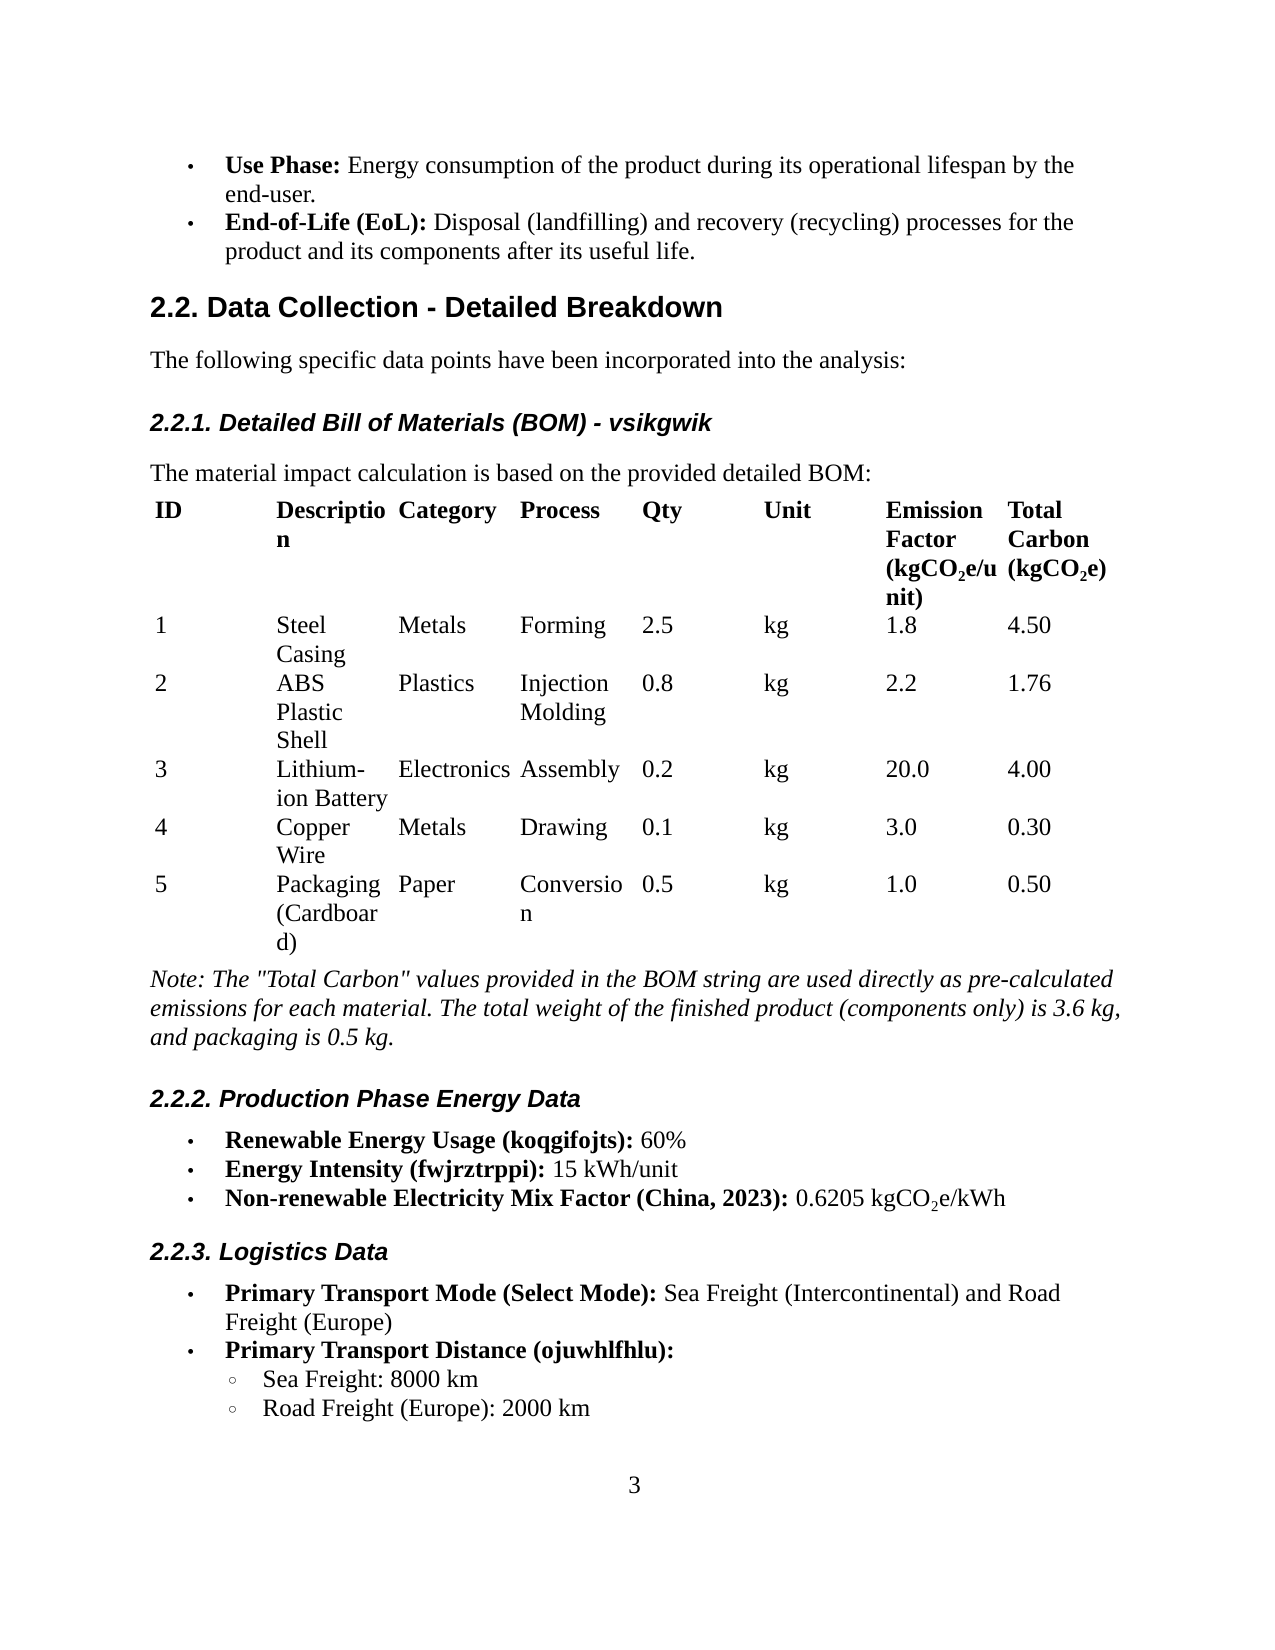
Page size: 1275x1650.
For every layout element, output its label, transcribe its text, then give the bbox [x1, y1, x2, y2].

list Energy Intensity (fwjrztrppi): 15 kWh/unit [187, 1154, 1125, 1183]
text The material impact calculation is based on the provided detailed BOM: [150, 458, 1125, 486]
table_header ID [150, 495, 272, 610]
table_header Description [272, 495, 394, 610]
table_cell Steel Casing [272, 610, 394, 668]
table_cell kg [759, 869, 881, 955]
table_cell 1.0 [881, 869, 1003, 955]
table_header Unit [759, 495, 881, 610]
table_cell 2.5 [638, 610, 759, 668]
table_header Qty [638, 495, 759, 610]
table_cell 0.2 [638, 754, 759, 812]
list End-of-Life (EoL): Disposal (landfilling) and recovery (recycling) processes for the product and its components after its useful life. [187, 207, 1125, 265]
table_cell Paper [394, 869, 516, 955]
table_cell 3.0 [881, 812, 1003, 869]
table_cell Conversion [516, 869, 637, 955]
table_cell Lithium-ion Battery [272, 754, 394, 812]
table_cell 1.8 [881, 610, 1003, 668]
table_cell 4.50 [1003, 610, 1125, 668]
table_cell Drawing [516, 812, 637, 869]
table_cell ABS Plastic Shell [272, 668, 394, 754]
table_cell 0.1 [638, 812, 759, 869]
table_cell kg [759, 812, 881, 869]
table_cell 0.8 [638, 668, 759, 754]
table_cell 1 [150, 610, 272, 668]
table_header Emission Factor (kgCO₂e/unit) [881, 495, 1003, 610]
text The following specific data points have been incorporated into the analysis: [150, 345, 1125, 374]
table_header Total Carbon (kgCO₂e) [1003, 495, 1125, 610]
list Non-renewable Electricity Mix Factor (China, 2023): 0.6205 kgCO₂e/kWh [187, 1183, 1125, 1212]
list Sea Freight: 8000 km [225, 1364, 1125, 1393]
table_cell 0.5 [638, 869, 759, 955]
table_cell Metals [394, 610, 516, 668]
table_cell kg [759, 754, 881, 812]
table_header Process [516, 495, 637, 610]
table_cell 2 [150, 668, 272, 754]
subtitle 2.2.1. Detailed Bill of Materials (BOM) - vsikgwik [150, 408, 1125, 436]
table_cell 5 [150, 869, 272, 955]
table_cell 3 [150, 754, 272, 812]
table_cell kg [759, 610, 881, 668]
table_cell Copper Wire [272, 812, 394, 869]
list Renewable Energy Usage (koqgifojts): 60% [187, 1126, 1125, 1154]
table_cell 2.2 [881, 668, 1003, 754]
table_cell Metals [394, 812, 516, 869]
table_cell Packaging (Cardboard) [272, 869, 394, 955]
table_cell kg [759, 668, 881, 754]
subtitle 2.2.3. Logistics Data [150, 1237, 1125, 1265]
subtitle 2.2. Data Collection - Detailed Breakdown [150, 290, 1125, 323]
table_cell Injection Molding [516, 668, 637, 754]
table_cell 0.50 [1003, 869, 1125, 955]
list Use Phase: Energy consumption of the product during its operational lifespan by the end-user. [187, 150, 1125, 207]
list Primary Transport Mode (Select Mode): Sea Freight (Intercontinental) and Road Freight (Europe) [187, 1278, 1125, 1335]
table_cell 4 [150, 812, 272, 869]
table_cell 1.76 [1003, 668, 1125, 754]
table_cell Forming [516, 610, 637, 668]
table_cell 4.00 [1003, 754, 1125, 812]
table_header Category [394, 495, 516, 610]
table_cell Plastics [394, 668, 516, 754]
table_cell Electronics [394, 754, 516, 812]
table_cell 0.30 [1003, 812, 1125, 869]
table_cell Assembly [516, 754, 637, 812]
text Note: The "Total Carbon" values provided in the BOM string are used directly as pre-calculated emissions for each material. The total weight of the finished product (components only) is 3.6 kg, and packaging is 0.5 kg. [150, 964, 1125, 1051]
list Road Freight (Europe): 2000 km [225, 1393, 1125, 1422]
table_cell 20.0 [881, 754, 1003, 812]
list Primary Transport Distance (ojuwhlfhlu): [187, 1335, 1125, 1364]
subtitle 2.2.2. Production Phase Energy Data [150, 1084, 1125, 1113]
